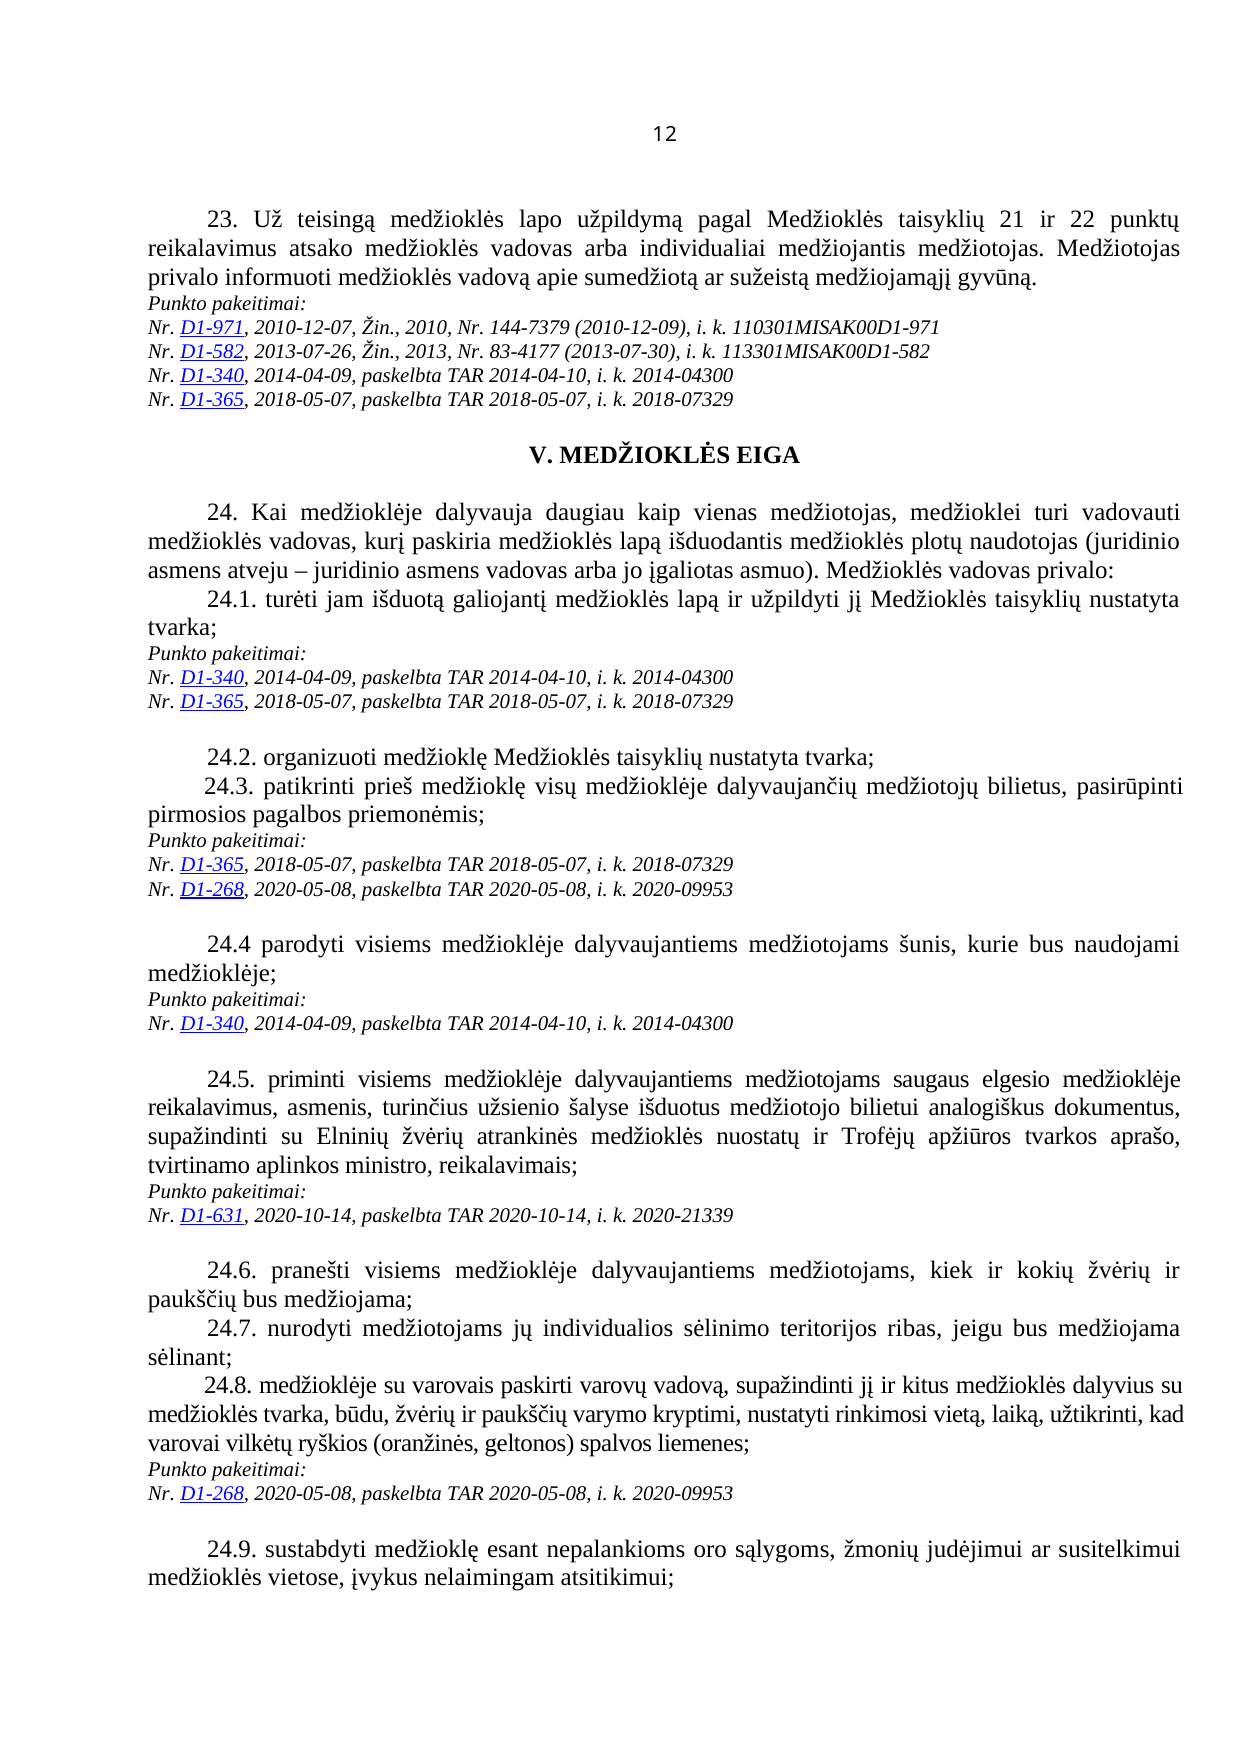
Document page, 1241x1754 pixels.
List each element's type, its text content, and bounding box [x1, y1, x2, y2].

text 23. Už teisingą medžioklės lapo užpildymą pagal Medžioklės taisyklių 21 ir 22 punktų reikalavimus atsako medžioklės vadovas arba individualiai medžiojantis medžiotojas. Medžiotojas privalo informuoti medžioklės vadovą apie sumedžiotą ar sužeistą medžiojamąjį gyvūną. [148, 204, 1181, 291]
text Nr. D1-365, 2018-05-07, paskelbta TAR 2018-05-07, i. k. 2018-07329 [148, 852, 1181, 876]
text 24.7. nurodyti medžiotojams jų individualios sėlinimo teritorijos ribas, jeigu bus medžiojama sėlinant; [148, 1313, 1181, 1371]
text Nr. D1-340, 2014-04-09, paskelbta TAR 2014-04-10, i. k. 2014-04300 [148, 1011, 1181, 1035]
text 24.4 parodyti visiems medžioklėje dalyvaujantiems medžiotojams šunis, kurie bus naudojami medžioklėje; [148, 929, 1181, 987]
text 24.5. priminti visiems medžioklėje dalyvaujantiems medžiotojams saugaus elgesio medžioklėje reikalavimus, asmenis, turinčius užsienio šalyse išduotus medžiotojo bilietui analogiškus dokumentus, supažindinti su Elninių žvėrių atrankinės medžioklės nuostatų ir Trofėjų apžiūros tvarkos aprašo, tvirtinamo aplinkos ministro, reikalavimais; [148, 1064, 1181, 1179]
text 24.3. patikrinti prieš medžioklę visų medžioklėje dalyvaujančių medžiotojų bilietus, pasirūpinti pirmosios pagalbos priemonėmis; [148, 771, 1185, 828]
text 24.9. sustabdyti medžioklę esant nepalankioms oro sąlygoms, žmonių judėjimui ar susitelkimui medžioklės vietose, įvykus nelaimingam atsitikimui; [148, 1534, 1181, 1591]
text Punkto pakeitimai: [148, 291, 1181, 315]
text Nr. D1-582, 2013-07-26, Žin., 2013, Nr. 83-4177 (2013-07-30), i. k. 113301MISAK00D1-582 [148, 339, 1181, 363]
text 24.6. pranešti visiems medžioklėje dalyvaujantiems medžiotojams, kiek ir kokių žvėrių ir paukščių bus medžiojama; [148, 1256, 1181, 1313]
text Punkto pakeitimai: [148, 987, 1181, 1011]
text Punkto pakeitimai: [148, 828, 1181, 852]
text Nr. D1-631, 2020-10-14, paskelbta TAR 2020-10-14, i. k. 2020-21339 [148, 1203, 1181, 1227]
text Nr. D1-340, 2014-04-09, paskelbta TAR 2014-04-10, i. k. 2014-04300 [148, 665, 1181, 689]
text Nr. D1-365, 2018-05-07, paskelbta TAR 2018-05-07, i. k. 2018-07329 [148, 689, 1181, 713]
text Nr. D1-268, 2020-05-08, paskelbta TAR 2020-05-08, i. k. 2020-09953 [148, 1481, 1181, 1505]
text 24.1. turėti jam išduotą galiojantį medžioklės lapą ir užpildyti jį Medžioklės taisyklių nustatyta tvarka; [148, 584, 1181, 641]
text Punkto pakeitimai: [148, 641, 1181, 665]
text 24. Kai medžioklėje dalyvauja daugiau kaip vienas medžiotojas, medžioklei turi vadovauti medžioklės vadovas, kurį paskiria medžioklės lapą išduodantis medžioklės plotų naudotojas (juridinio asmens atveju – juridinio asmens vadovas arba jo įgaliotas asmuo). Medžioklės vadovas privalo: [148, 497, 1181, 584]
text 24.2. organizuoti medžioklę Medžioklės taisyklių nustatyta tvarka; [148, 742, 1181, 771]
text Punkto pakeitimai: [148, 1457, 1181, 1481]
text 24.8. medžioklėje su varovais paskirti varovų vadovą, supažindinti jį ir kitus medžioklės dalyvius su medžioklės tvarka, būdu, žvėrių ir paukščių varymo kryptimi, nustatyti rinkimosi vietą, laiką, užtikrinti, kad varovai vilkėtų ryškios (oranžinės, geltonos) spalvos liemenes; [148, 1371, 1185, 1457]
text Nr. D1-340, 2014-04-09, paskelbta TAR 2014-04-10, i. k. 2014-04300 [148, 363, 1181, 387]
text Punkto pakeitimai: [148, 1179, 1181, 1203]
text Nr. D1-971, 2010-12-07, Žin., 2010, Nr. 144-7379 (2010-12-09), i. k. 110301MISAK00D1-971 [148, 315, 1181, 339]
text Nr. D1-268, 2020-05-08, paskelbta TAR 2020-05-08, i. k. 2020-09953 [148, 876, 1181, 901]
text Nr. D1-365, 2018-05-07, paskelbta TAR 2018-05-07, i. k. 2018-07329 [148, 387, 1181, 411]
text V. MEDŽIOKLĖS EIGA [148, 440, 1181, 469]
